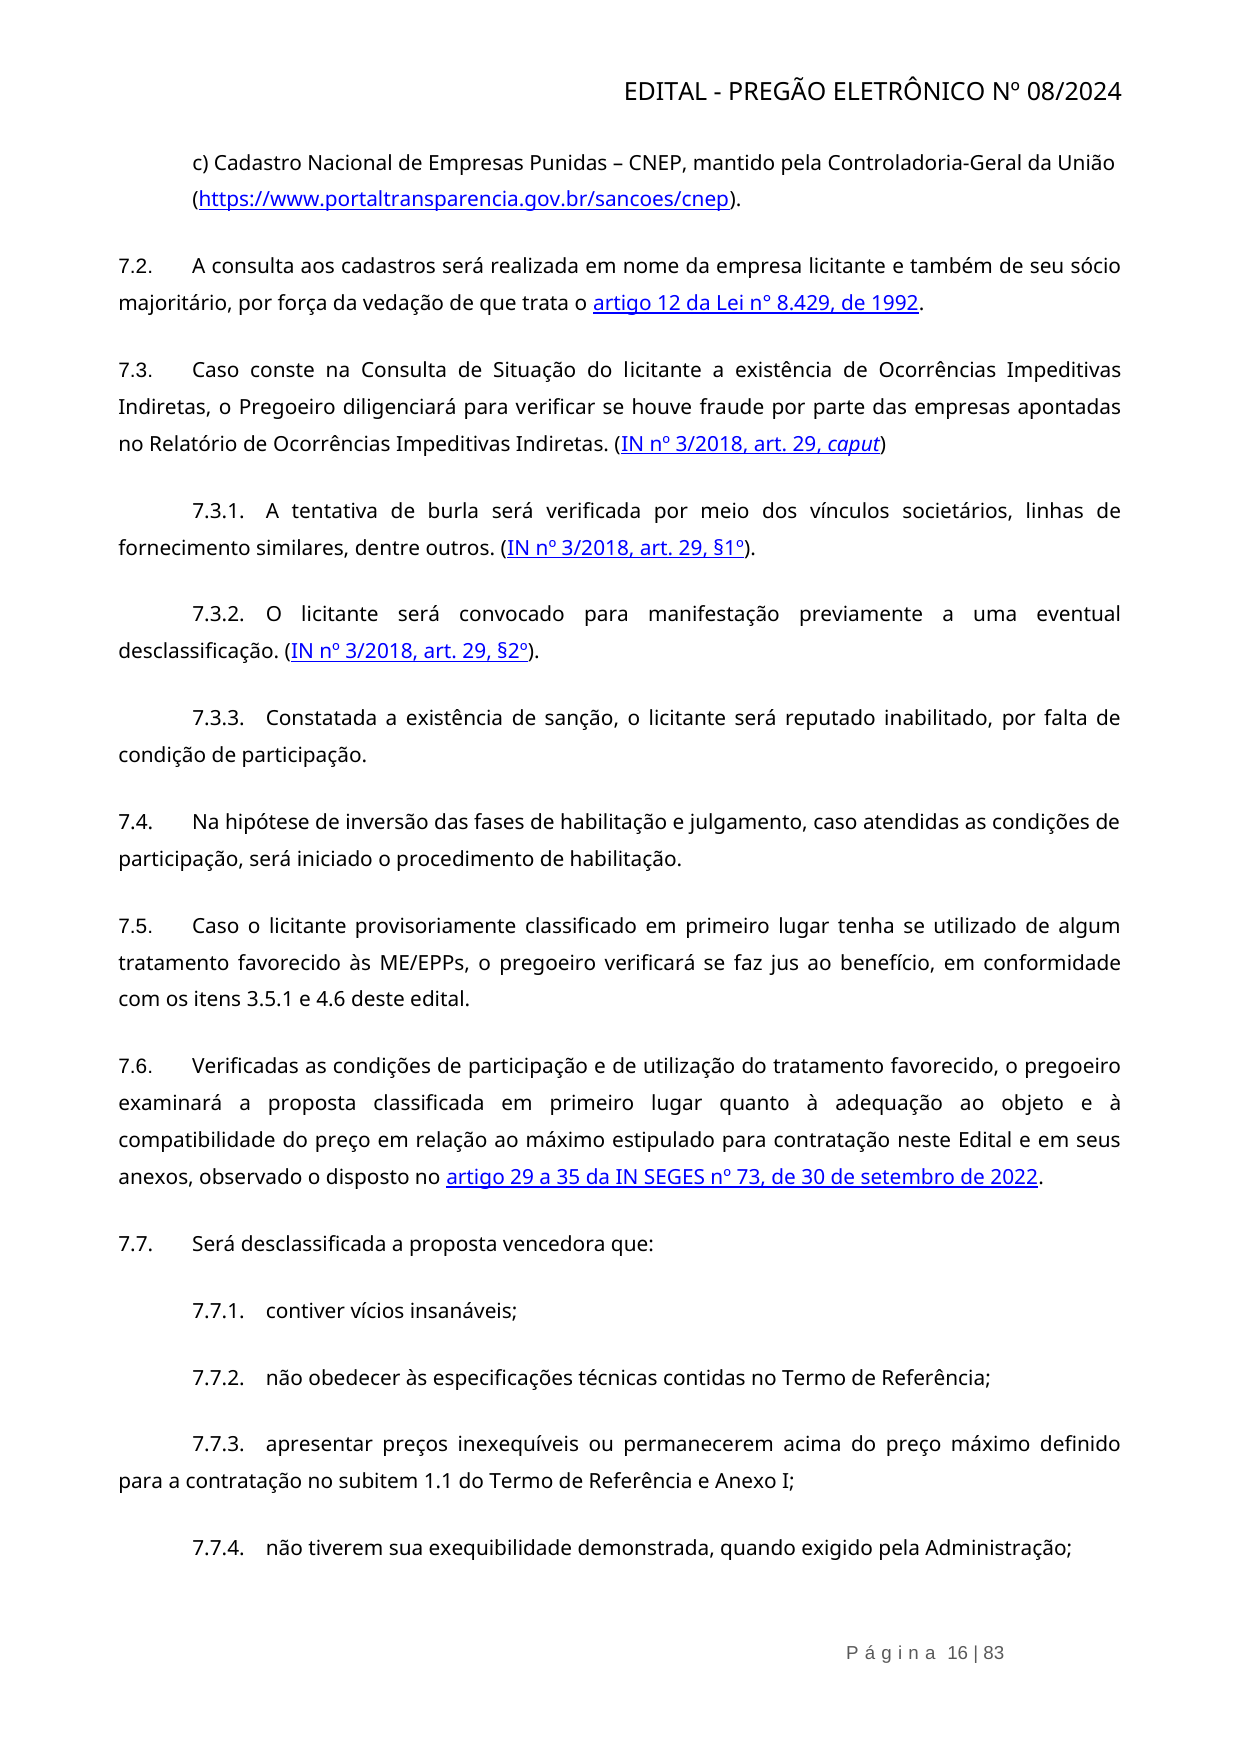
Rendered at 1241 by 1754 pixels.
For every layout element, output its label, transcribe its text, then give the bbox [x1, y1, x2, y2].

list não tiverem sua exequibilidade demonstrada, quando exigido pela Administração; [118, 1533, 1122, 1562]
list não obedecer às especificações técnicas contidas no Termo de Referência; [118, 1363, 1122, 1391]
list A tentativa de burla será verificada por meio dos vínculos societários, linhas de fornecimento similares, dentre outros. (IN nº 3/2018, art. 29, §1º). [118, 496, 1122, 561]
list A consulta aos cadastros será realizada em nome da empresa licitante e também de seu sócio majoritário, por força da vedação de que trata o artigo 12 da Lei n° 8.429, de 1992. [118, 251, 1122, 317]
list contiver vícios insanáveis; [118, 1296, 1122, 1324]
list Verificadas as condições de participação e de utilização do tratamento favorecido, o pregoeiro examinará a proposta classificada em primeiro lugar quanto à adequação ao objeto e à compatibilidade do preço em relação ao máximo estipulado para contratação neste Edital e em seus anexos, observado o disposto no artigo 29 a 35 da IN SEGES nº 73, de 30 de setembro de 2022. [118, 1051, 1122, 1191]
list apresentar preços inexequíveis ou permanecerem acima do preço máximo definido para a contratação no subitem 1.1 do Termo de Referência e Anexo I; [118, 1429, 1122, 1495]
list Constatada a existência de sanção, o licitante será reputado inabilitado, por falta de condição de participação. [118, 703, 1122, 769]
list O licitante será convocado para manifestação previamente a uma eventual desclassificação. (IN nº 3/2018, art. 29, §2º). [118, 599, 1122, 665]
list c) Cadastro Nacional de Empresas Punidas – CNEP, mantido pela Controladoria-Geral da União (https://www.portaltransparencia.gov.br/sancoes/cnep). [192, 148, 1122, 213]
list Na hipótese de inversão das fases de habilitação e julgamento, caso atendidas as condições de participação, será iniciado o procedimento de habilitação. [118, 807, 1122, 872]
list Será desclassificada a proposta vencedora que: [118, 1229, 1122, 1257]
list Caso conste na Consulta de Situação do licitante a existência de Ocorrências Impeditivas Indiretas, o Pregoeiro diligenciará para verificar se houve fraude por parte das empresas apontadas no Relatório de Ocorrências Impeditivas Indiretas. (IN nº 3/2018, art. 29, caput) [118, 355, 1122, 457]
list Caso o licitante provisoriamente classificado em primeiro lugar tenha se utilizado de algum tratamento favorecido às ME/EPPs, o pregoeiro verificará se faz jus ao benefício, em conformidade com os itens 3.5.1 e 4.6 deste edital. [118, 911, 1122, 1013]
